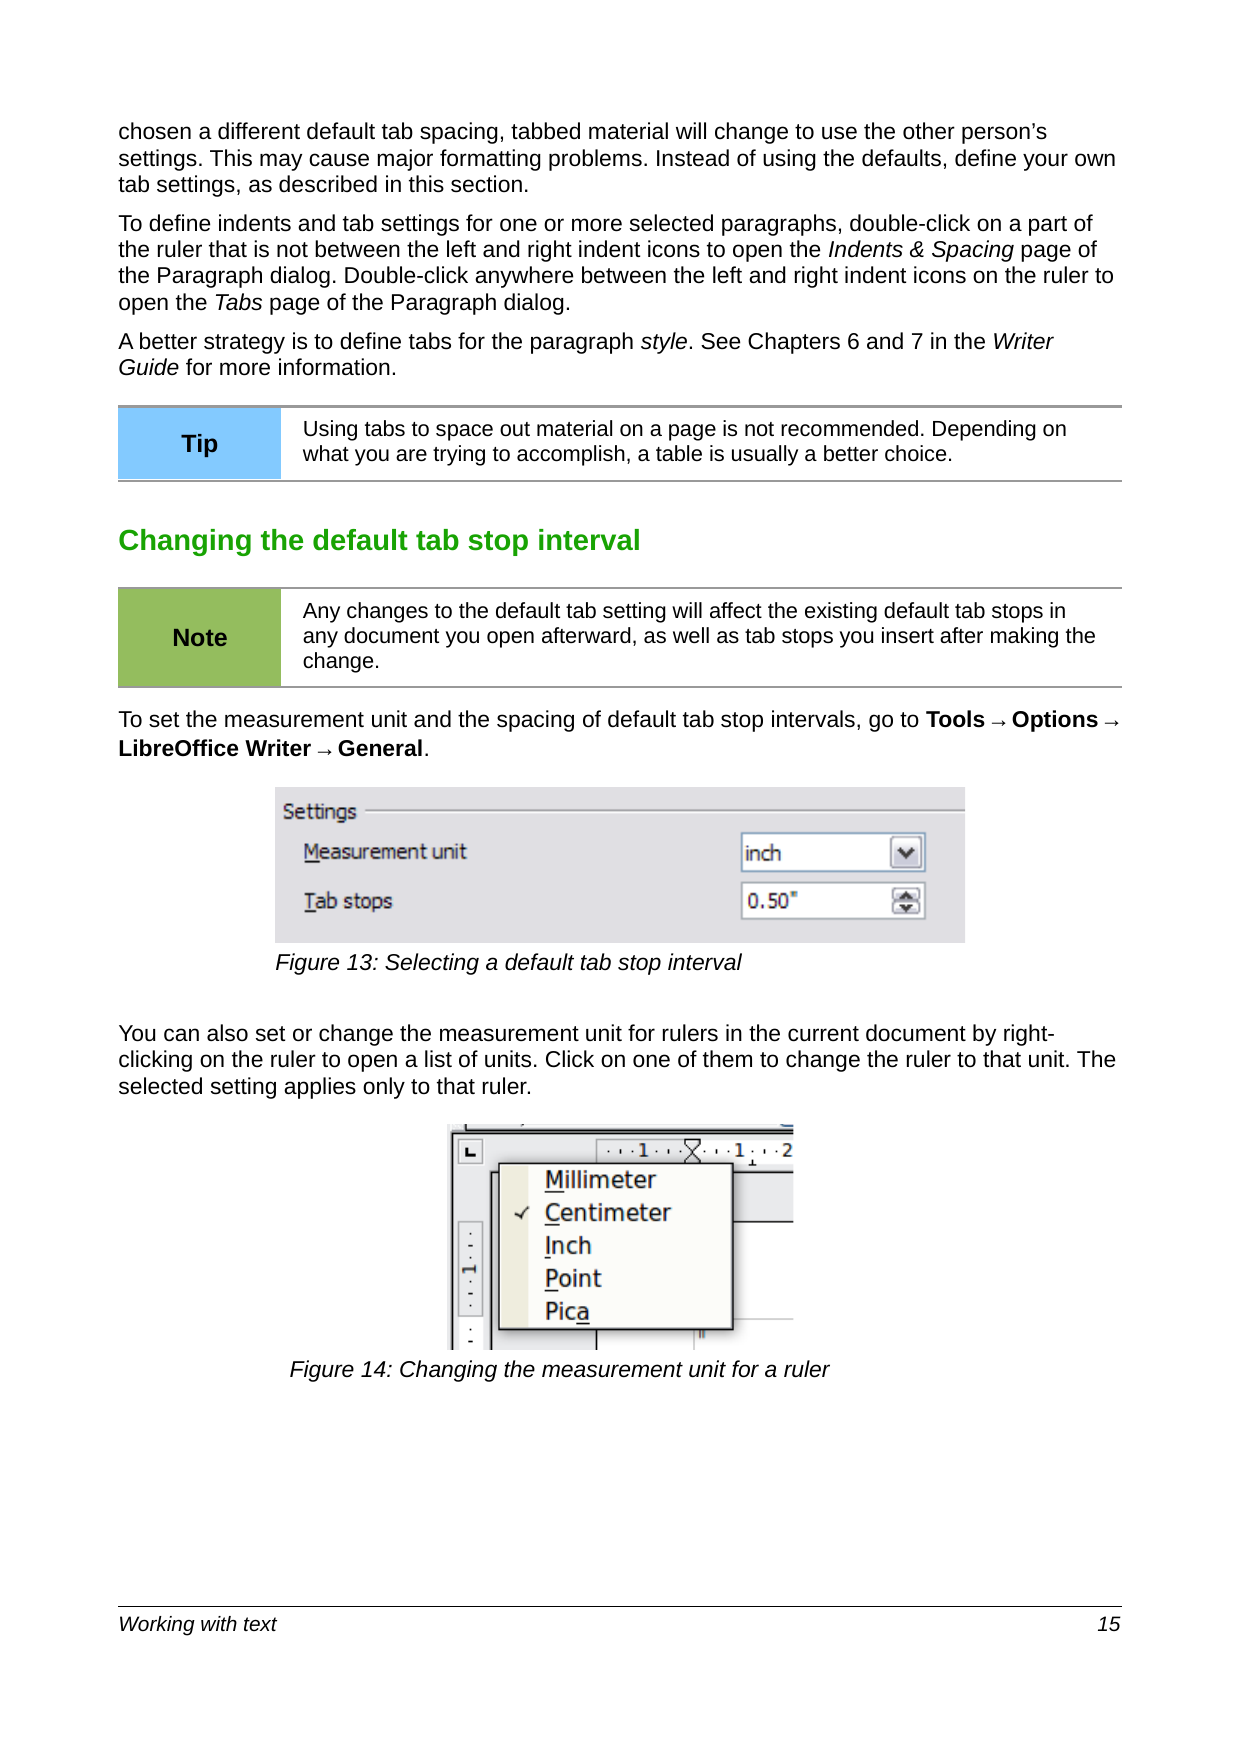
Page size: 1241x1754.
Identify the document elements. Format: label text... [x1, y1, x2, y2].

text chosen a different default tab spacing, tabbed material will change to use the other person’s settings. This may cause major formatting problems. Instead of using the defaults, define your own tab settings, as described in this section. [118, 118, 1122, 197]
table_header Note [118, 589, 281, 686]
text Figure 13: Selecting a default tab stop interval [275, 949, 965, 975]
text A better strategy is to define tabs for the paragraph style. See Chapters 6 and 7 in the Writer Guide for more information. [118, 328, 1122, 380]
table_header Any changes to the default tab setting will affect the existing default tab stops in any document you open afterward, as well as tab stops you insert after making the change. [281, 589, 1122, 686]
subtitle Changing the default tab stop interval [118, 523, 1122, 557]
text To set the measurement unit and the spacing of default tab stop intervals, go to Tools → Options → LibreOffice Writer → General. [118, 706, 1122, 763]
text Figure 14: Changing the measurement unit for a ruler [289, 1356, 951, 1382]
text To define indents and tab settings for one or more selected paragraphs, double-click on a part of the ruler that is not between the left and right indent icons to open the Indents & Spacing page of the Paragraph dialog. Double-click anywhere between the left and right indent icons on the ruler to open the Tabs page of the Paragraph dialog. [118, 210, 1122, 315]
table_header Tip [118, 408, 281, 479]
text You can also set or change the measurement unit for rulers in the current document by right-clicking on the ruler to open a list of units. Click on one of them to change the ruler to that unit. The selected setting applies only to that ruler. [118, 1020, 1122, 1099]
picture [447, 1124, 794, 1350]
table_header Using tabs to space out material on a page is not recommended. Depending on what you are trying to accomplish, a table is usually a better choice. [281, 408, 1122, 479]
picture [275, 787, 966, 943]
